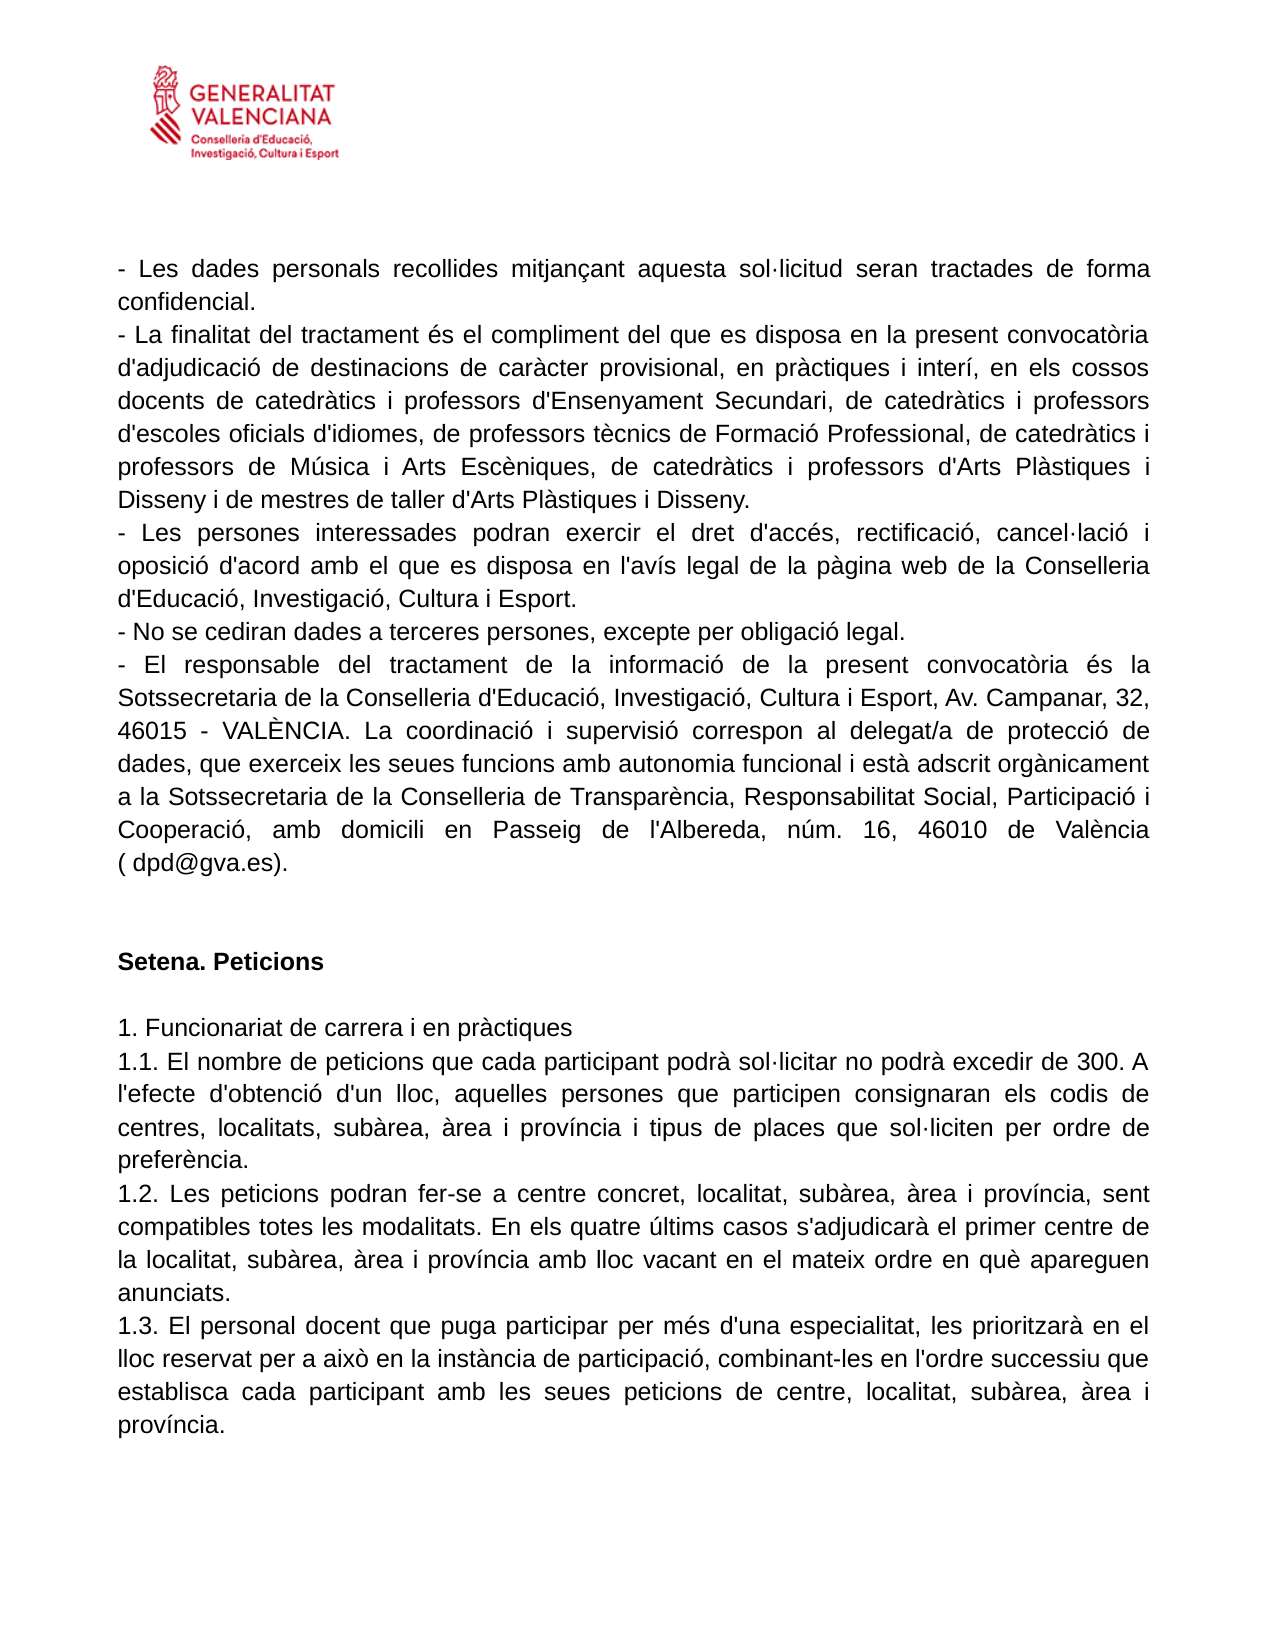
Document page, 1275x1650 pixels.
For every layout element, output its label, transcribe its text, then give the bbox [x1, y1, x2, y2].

text - La finalitat del tractament és el compliment del que es disposa en la present convocatòria d'adjudicació de destinacions de caràcter provisional, en pràctiques i interí, en els cossos docents de catedràtics i professors d'Ensenyament Secundari, de catedràtics i professors d'escoles oficials d'idiomes, de professors tècnics de Formació Professional, de catedràtics i professors de Música i Arts Escèniques, de catedràtics i professors d'Arts Plàstiques i Disseny i de mestres de taller d'Arts Plàstiques i Disseny. [117, 320, 1152, 514]
text - Les dades personals recollides mitjançant aquesta sol·licitud seran tractades de forma confidencial. [117, 254, 1152, 316]
text 1.1. El nombre de peticions que cada participant podrà sol·licitar no podrà excedir de 300. A l'efecte d'obtenció d'un lloc, aquelles persones que participen consignaran els codis de centres, localitats, subàrea, àrea i província i tipus de places que sol·liciten per ordre de preferència. [117, 1046, 1152, 1174]
text 1.2. Les peticions podran fer-se a centre concret, localitat, subàrea, àrea i província, sent compatibles totes les modalitats. En els quatre últims casos s'adjudicarà el primer centre de la localitat, subàrea, àrea i província amb lloc vacant en el mateix ordre en què apareguen anunciats. [117, 1178, 1152, 1306]
text - No se cediran dades a terceres persones, excepte per obligació legal. [117, 617, 1152, 646]
text - El responsable del tractament de la informació de la present convocatòria és la Sotssecretaria de la Conselleria d'Educació, Investigació, Cultura i Esport, Av. Campanar, 32, 46015 - VALÈNCIA. La coordinació i supervisió correspon al delegat/a de protecció de dades, que exerceix les seues funcions amb autonomia funcional i està adscrit orgànicament a la Sotssecretaria de la Conselleria de Transparència, Responsabilitat Social, Participació i Cooperació, amb domicili en Passeig de l'Albereda, núm. 16, 46010 de València ( dpd@gva.es). [117, 650, 1152, 877]
picture [150, 65, 339, 160]
text - Les persones interessades podran exercir el dret d'accés, rectificació, cancel·lació i oposició d'acord amb el que es disposa en l'avís legal de la pàgina web de la Conselleria d'Educació, Investigació, Cultura i Esport. [117, 518, 1152, 613]
text Setena. Peticions [117, 947, 1152, 976]
text 1.3. El personal docent que puga participar per més d'una especialitat, les prioritzarà en el lloc reservat per a això en la instància de participació, combinant-les en l'ordre successiu que establisca cada participant amb les seues peticions de centre, localitat, subàrea, àrea i província. [117, 1311, 1152, 1438]
text 1. Funcionariat de carrera i en pràctiques [117, 1013, 1152, 1042]
